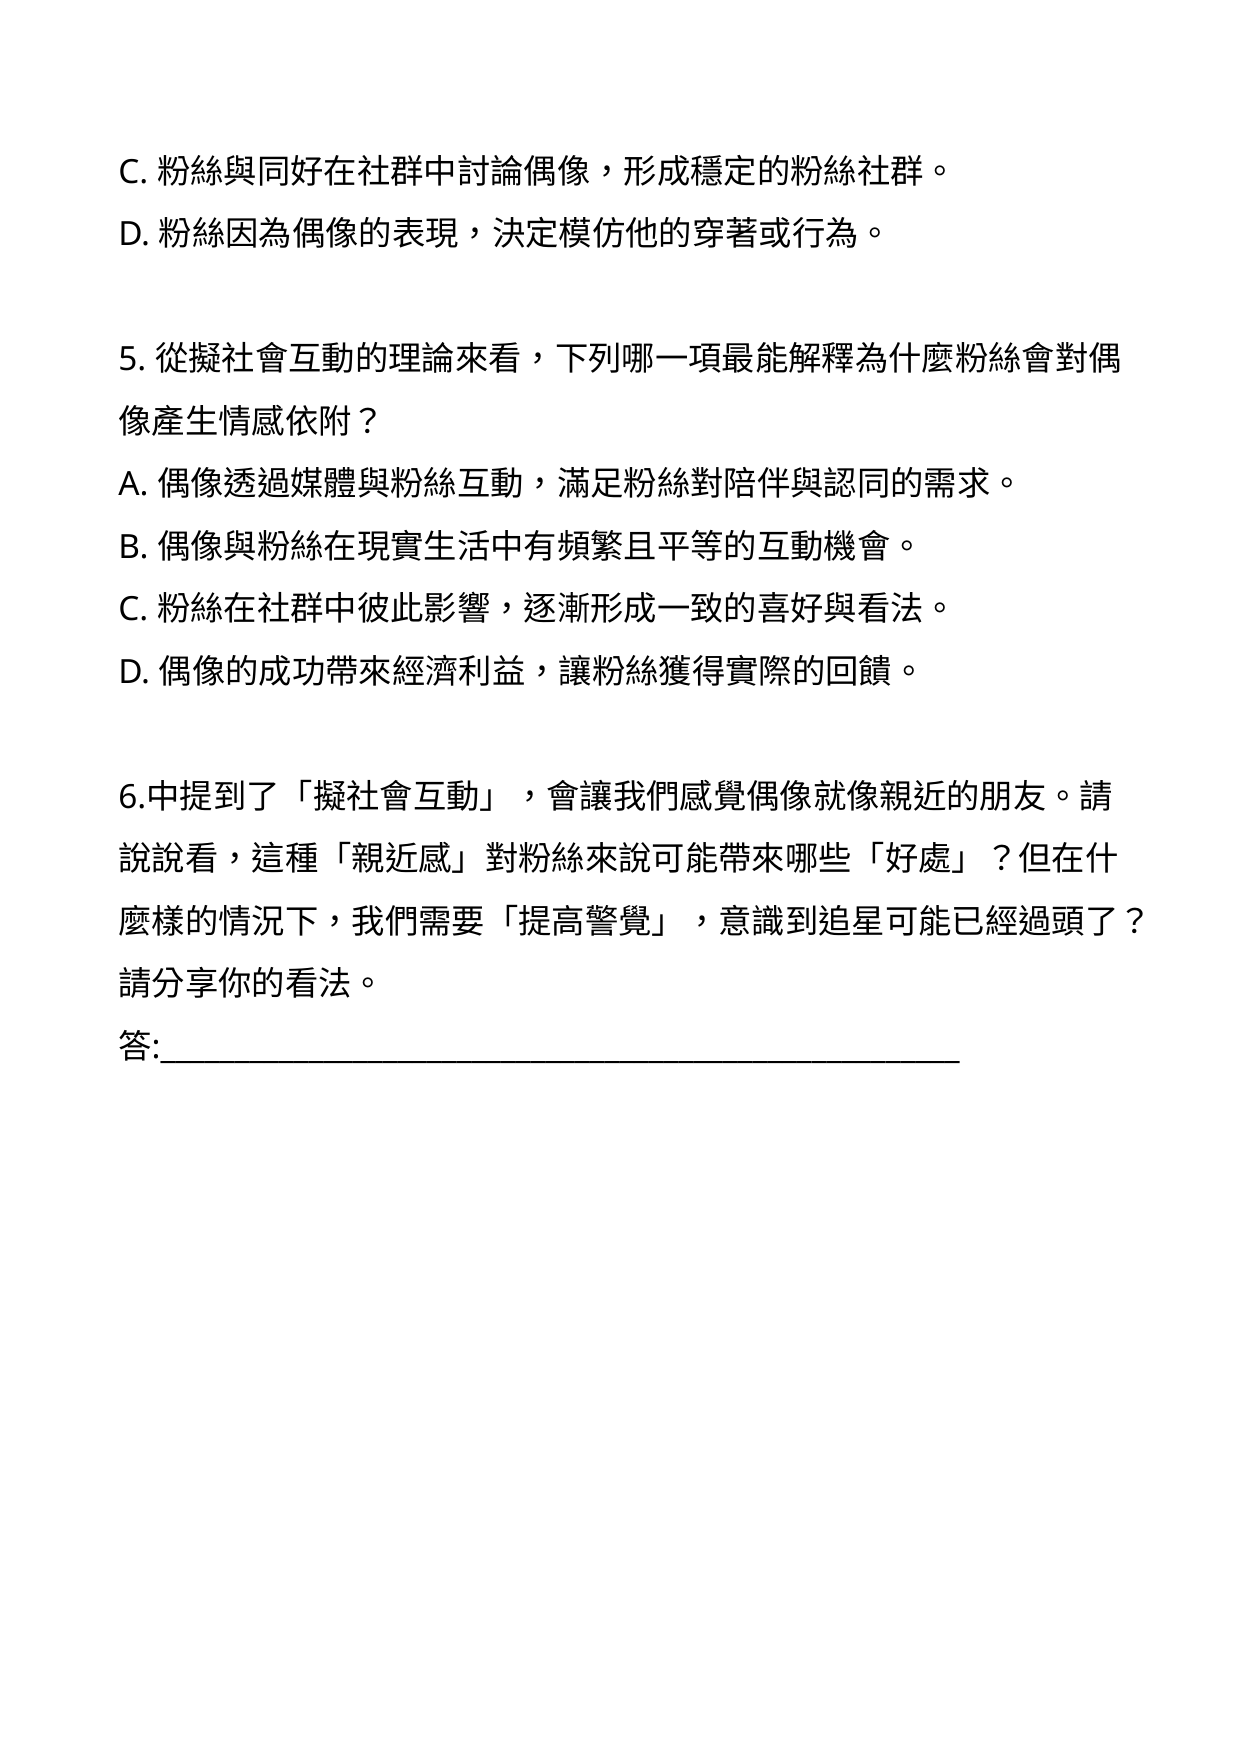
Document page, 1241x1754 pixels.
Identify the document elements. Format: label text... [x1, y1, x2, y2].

text C. 粉絲在社群中彼此影響，逐漸形成一致的喜好與看法。 [118, 564, 1122, 627]
text 5. 從擬社會互動的理論來看，下列哪一項最能解釋為什麼粉絲會對偶像產生情感依附？ [118, 314, 1122, 439]
text B. 偶像與粉絲在現實生活中有頻繁且平等的互動機會。 [118, 502, 1122, 564]
text D. 粉絲因為偶像的表現，決定模仿他的穿著或行為。 [118, 189, 1122, 252]
text 6.中提到了「擬社會互動」，會讓我們感覺偶像就像親近的朋友。請說說看，這種「親近感」對粉絲來說可能帶來哪些「好處」？但在什麼樣的情況下，我們需要「提高警覺」，意識到追星可能已經過頭了？請分享你的看法。 [118, 752, 1122, 1002]
text D. 偶像的成功帶來經濟利益，讓粉絲獲得實際的回饋。 [118, 627, 1122, 689]
text A. 偶像透過媒體與粉絲互動，滿足粉絲對陪伴與認同的需求。 [118, 439, 1122, 502]
text 答:______________________________________________________ [118, 1002, 1122, 1064]
text C. 粉絲與同好在社群中討論偶像，形成穩定的粉絲社群。 [118, 127, 1122, 189]
